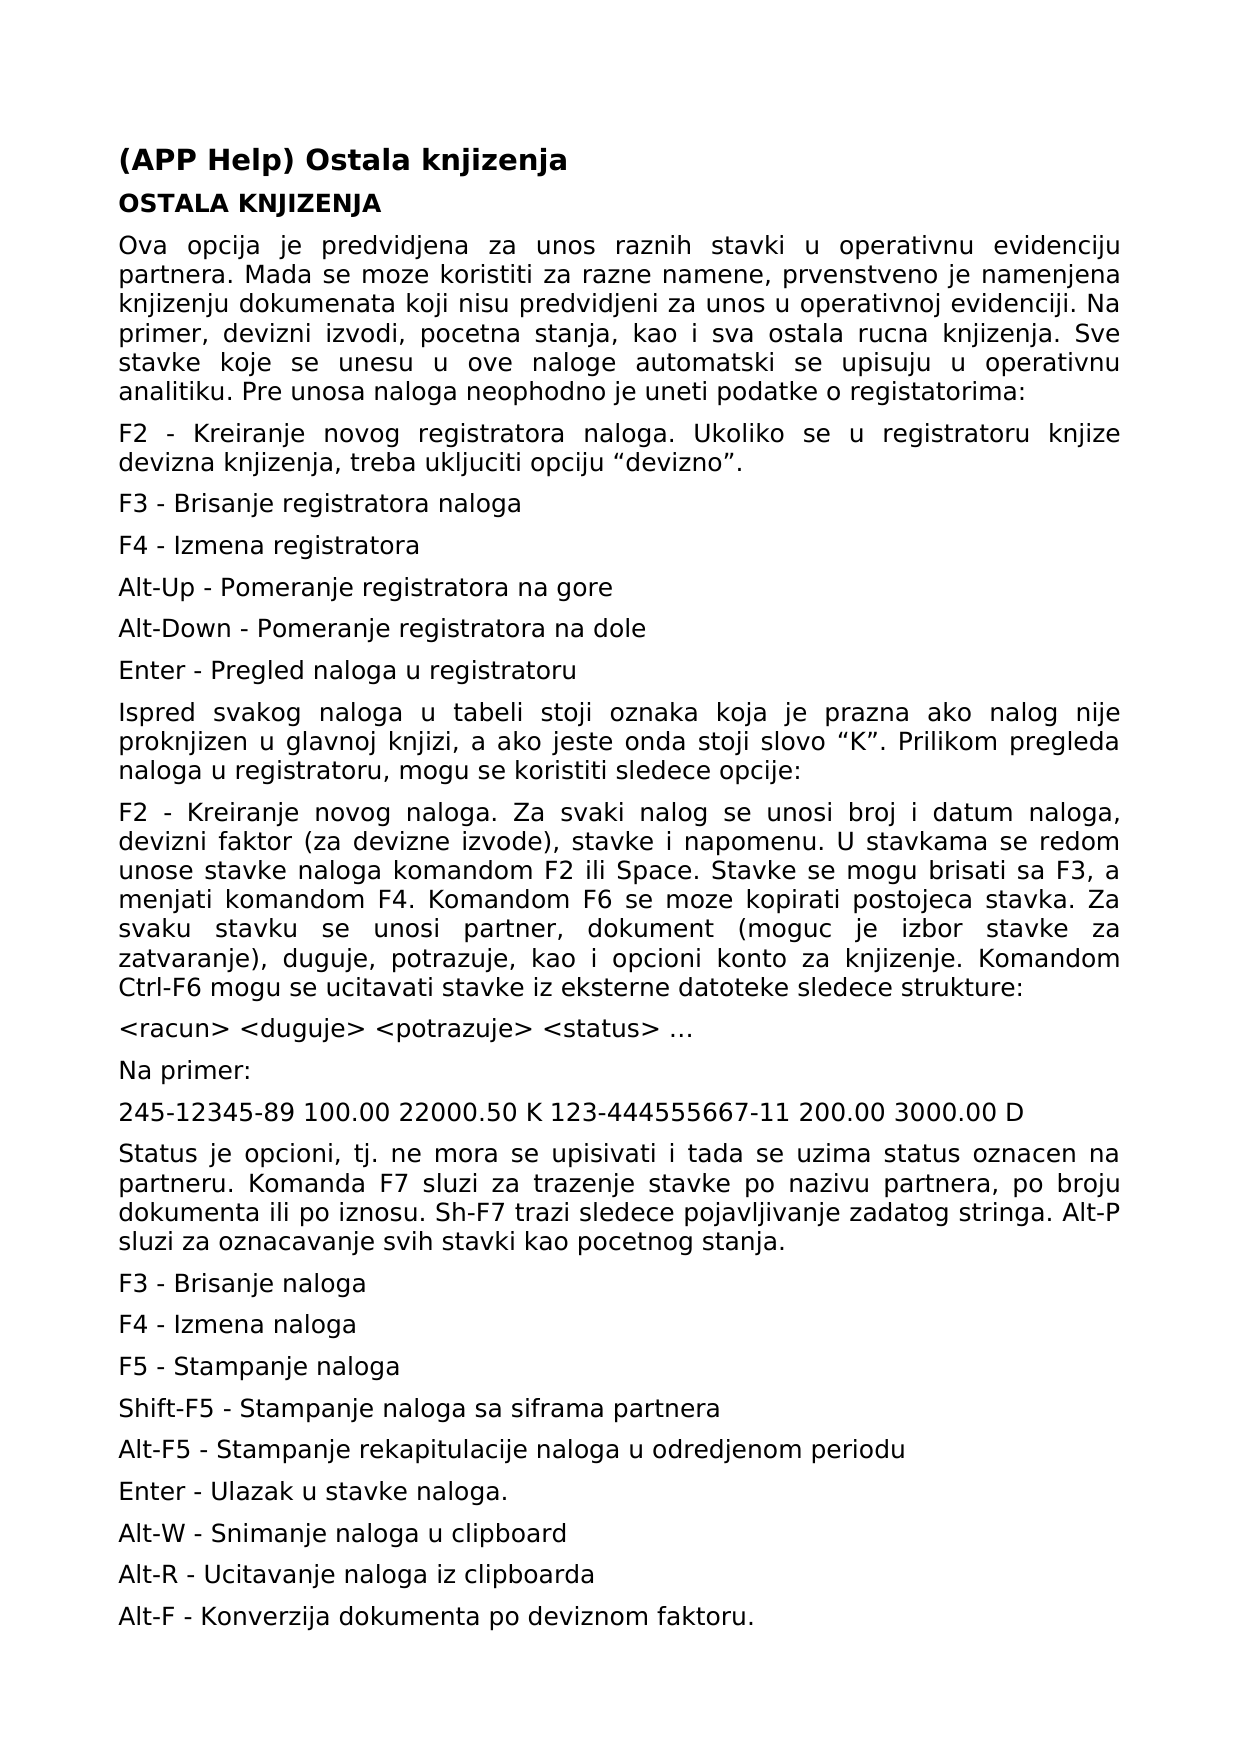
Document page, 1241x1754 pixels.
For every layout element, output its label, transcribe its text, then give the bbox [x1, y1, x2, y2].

subtitle (APP Help) Ostala knjizenja [118, 143, 1122, 177]
text 245-12345-89 100.00 22000.50 K 123-444555667-11 200.00 3000.00 D [118, 1098, 1122, 1127]
text F4 - Izmena naloga [118, 1310, 1122, 1339]
text F5 - Stampanje naloga [118, 1352, 1122, 1381]
text F4 - Izmena registratora [118, 531, 1122, 560]
text F2 - Kreiranje novog naloga. Za svaki nalog se unosi broj i datum naloga, devizni faktor (za devizne izvode), stavke i napomenu. U stavkama se redom unose stavke naloga komandom F2 ili Space. Stavke se mogu brisati sa F3, a menjati komandom F4. Komandom F6 se moze kopirati postojeca stavka. Za svaku stavku se unosi partner, dokument (moguc je izbor stavke za zatvaranje), duguje, potrazuje, kao i opcioni konto za knjizenje. Komandom Ctrl-F6 mogu se ucitavati stavke iz eksterne datoteke sledece strukture: [118, 798, 1122, 1002]
text Alt-R - Ucitavanje naloga iz clipboarda [118, 1560, 1122, 1589]
text F2 - Kreiranje novog registratora naloga. Ukoliko se u registratoru knjize devizna knjizenja, treba ukljuciti opciju “devizno”. [118, 419, 1122, 477]
text Enter - Ulazak u stavke naloga. [118, 1477, 1122, 1506]
text Enter - Pregled naloga u registratoru [118, 656, 1122, 685]
text Status je opcioni, tj. ne mora se upisivati i tada se uzima status oznacen na partneru. Komanda F7 sluzi za trazenje stavke po nazivu partnera, po broju dokumenta ili po iznosu. Sh-F7 trazi sledece pojavljivanje zadatog stringa. Alt-P sluzi za oznacavanje svih stavki kao pocetnog stanja. [118, 1139, 1122, 1256]
text <racun> <duguje> <potrazuje> <status> … [118, 1014, 1122, 1044]
text Alt-F - Konverzija dokumenta po deviznom faktoru. [118, 1602, 1122, 1631]
text Alt-Up - Pomeranje registratora na gore [118, 573, 1122, 602]
text Ispred svakog naloga u tabeli stoji oznaka koja je prazna ako nalog nije proknjizen u glavnoj knjizi, a ako jeste onda stoji slovo “K”. Prilikom pregleda naloga u registratoru, mogu se koristiti sledece opcije: [118, 698, 1122, 785]
text F3 - Brisanje naloga [118, 1269, 1122, 1298]
text Ova opcija je predvidjena za unos raznih stavki u operativnu evidenciju partnera. Mada se moze koristiti za razne namene, prvenstveno je namenjena knjizenju dokumenata koji nisu predvidjeni za unos u operativnoj evidenciji. Na primer, devizni izvodi, pocetna stanja, kao i sva ostala rucna knjizenja. Sve stavke koje se unesu u ove naloge automatski se upisuju u operativnu analitiku. Pre unosa naloga neophodno je uneti podatke o registatorima: [118, 231, 1122, 406]
text OSTALA KNJIZENJA [118, 189, 1122, 219]
text Alt-W - Snimanje naloga u clipboard [118, 1519, 1122, 1548]
text Shift-F5 - Stampanje naloga sa siframa partnera [118, 1394, 1122, 1423]
text Alt-Down - Pomeranje registratora na dole [118, 614, 1122, 644]
text F3 - Brisanje registratora naloga [118, 489, 1122, 519]
text Alt-F5 - Stampanje rekapitulacije naloga u odredjenom periodu [118, 1435, 1122, 1464]
text Na primer: [118, 1056, 1122, 1085]
